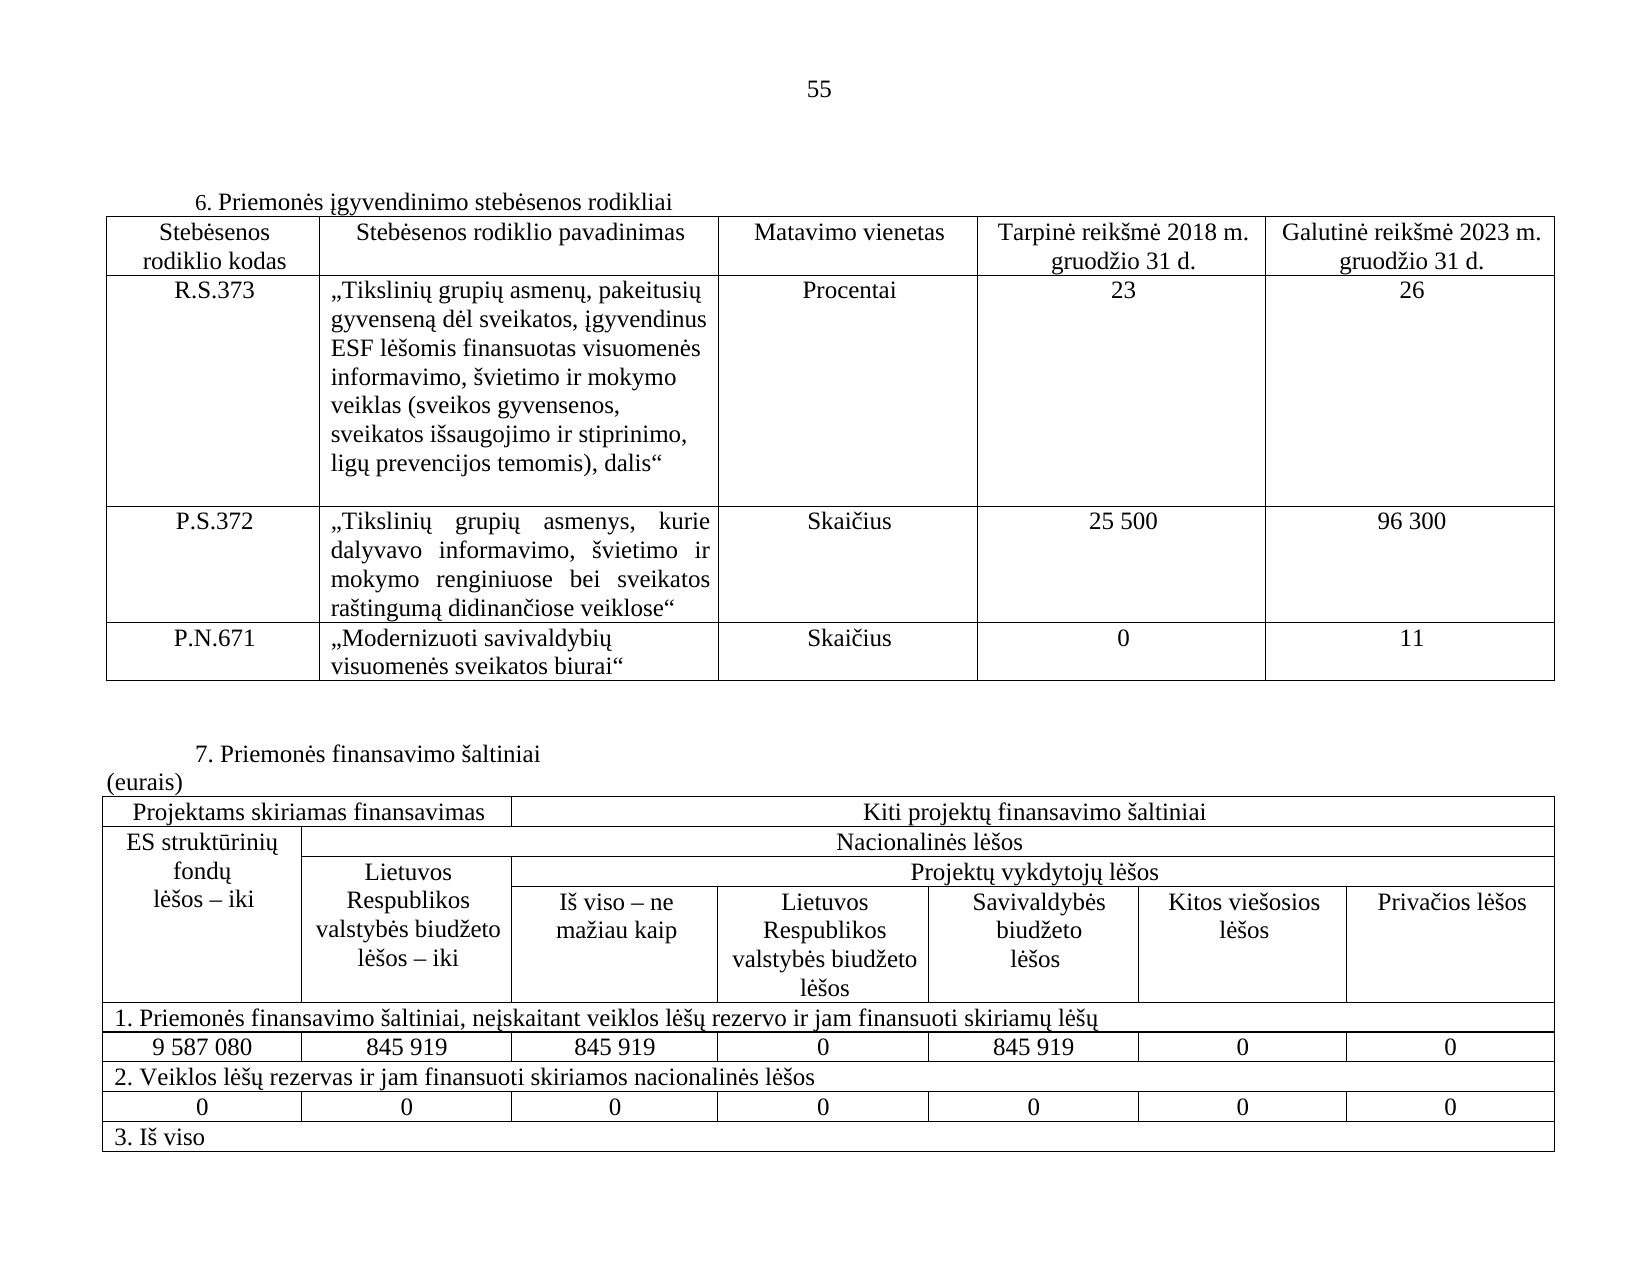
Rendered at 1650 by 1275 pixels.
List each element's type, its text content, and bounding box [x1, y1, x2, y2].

table_header Kiti projektų finansavimo šaltiniai [512, 797, 1554, 826]
table_header Tarpinė reikšmė 2018 m. gruodžio 31 d. [978, 217, 1265, 274]
table_cell 23 [978, 276, 1265, 506]
table_cell 2. Veiklos lėšų rezervas ir jam finansuoti skiriamos nacionalinės lėšos [103, 1062, 1554, 1091]
table_cell Nacionalinės lėšos [302, 827, 1554, 856]
table_header Projektams skiriamas finansavimas [103, 797, 511, 826]
table_cell ES struktūrinių fondų lėšos – iki [103, 827, 301, 1002]
table_cell Skaičius [719, 623, 977, 680]
table_header Stebėsenos rodiklio kodas [107, 217, 319, 274]
text 6. Priemonės įgyvendinimo stebėsenos rodikliai [195, 187, 1532, 216]
table_cell 0 [1347, 1092, 1554, 1121]
table_cell 1. Priemonės finansavimo šaltiniai, neįskaitant veiklos lėšų rezervo ir jam finansuoti skiriamų lėšų [103, 1003, 1554, 1031]
table_cell 0 [1347, 1033, 1554, 1061]
table_cell 0 [512, 1092, 717, 1121]
table_cell 25 500 [978, 507, 1265, 622]
table_cell 0 [718, 1092, 928, 1121]
table_cell Projektų vykdytojų lėšos [512, 857, 1554, 886]
table_cell Skaičius [719, 507, 977, 622]
table_cell 96 300 [1266, 507, 1554, 622]
table_cell Kitos viešosios lėšos [1139, 887, 1346, 1002]
table_cell 0 [103, 1092, 301, 1121]
table_header Matavimo vienetas [719, 217, 977, 274]
table_header Stebėsenos rodiklio pavadinimas [320, 217, 718, 274]
table_cell Lietuvos Respublikos valstybės biudžeto lėšos [718, 887, 928, 1002]
table_cell 9 587 080 [103, 1033, 301, 1061]
table_cell 0 [302, 1092, 511, 1121]
table_cell P.S.372 [107, 507, 319, 622]
table_header Galutinė reikšmė 2023 m. gruodžio 31 d. [1266, 217, 1554, 274]
table_cell „Tikslinių grupių asmenys, kurie dalyvavo informavimo, švietimo ir mokymo renginiuose bei sveikatos raštingumą didinančiose veiklose“ [320, 507, 718, 622]
table_cell 0 [1139, 1033, 1346, 1061]
table_cell Lietuvos Respublikos valstybės biudžeto lėšos – iki [302, 857, 511, 1002]
table_cell 845 919 [302, 1033, 511, 1061]
table_cell 3. Iš viso [103, 1122, 1554, 1151]
table_cell P.N.671 [107, 623, 319, 680]
table_cell Savivaldybės biudžeto lėšos [929, 887, 1138, 1002]
table_cell Procentai [719, 276, 977, 506]
table_cell 0 [929, 1092, 1138, 1121]
table_cell 0 [718, 1033, 928, 1061]
table_cell Iš viso – ne mažiau kaip [512, 887, 717, 1002]
table_cell R.S.373 [107, 276, 319, 506]
text 7. Priemonės finansavimo šaltiniai (eurais) [106, 739, 1535, 796]
table_cell 845 919 [929, 1033, 1138, 1061]
table_cell „Tikslinių grupių asmenų, pakeitusių gyvenseną dėl sveikatos, įgyvendinus ESF lėšomis finansuotas visuomenės informavimo, švietimo ir mokymo veiklas (sveikos gyvensenos, sveikatos išsaugojimo ir stiprinimo, ligų prevencijos temomis), dalis“ [320, 276, 718, 506]
table_cell 0 [978, 623, 1265, 680]
table_cell 0 [1139, 1092, 1346, 1121]
table_cell Privačios lėšos [1347, 887, 1554, 1002]
table_cell 845 919 [512, 1033, 717, 1061]
table_cell 26 [1266, 276, 1554, 506]
table_cell 11 [1266, 623, 1554, 680]
table_cell „Modernizuoti savivaldybių visuomenės sveikatos biurai“ [320, 623, 718, 680]
